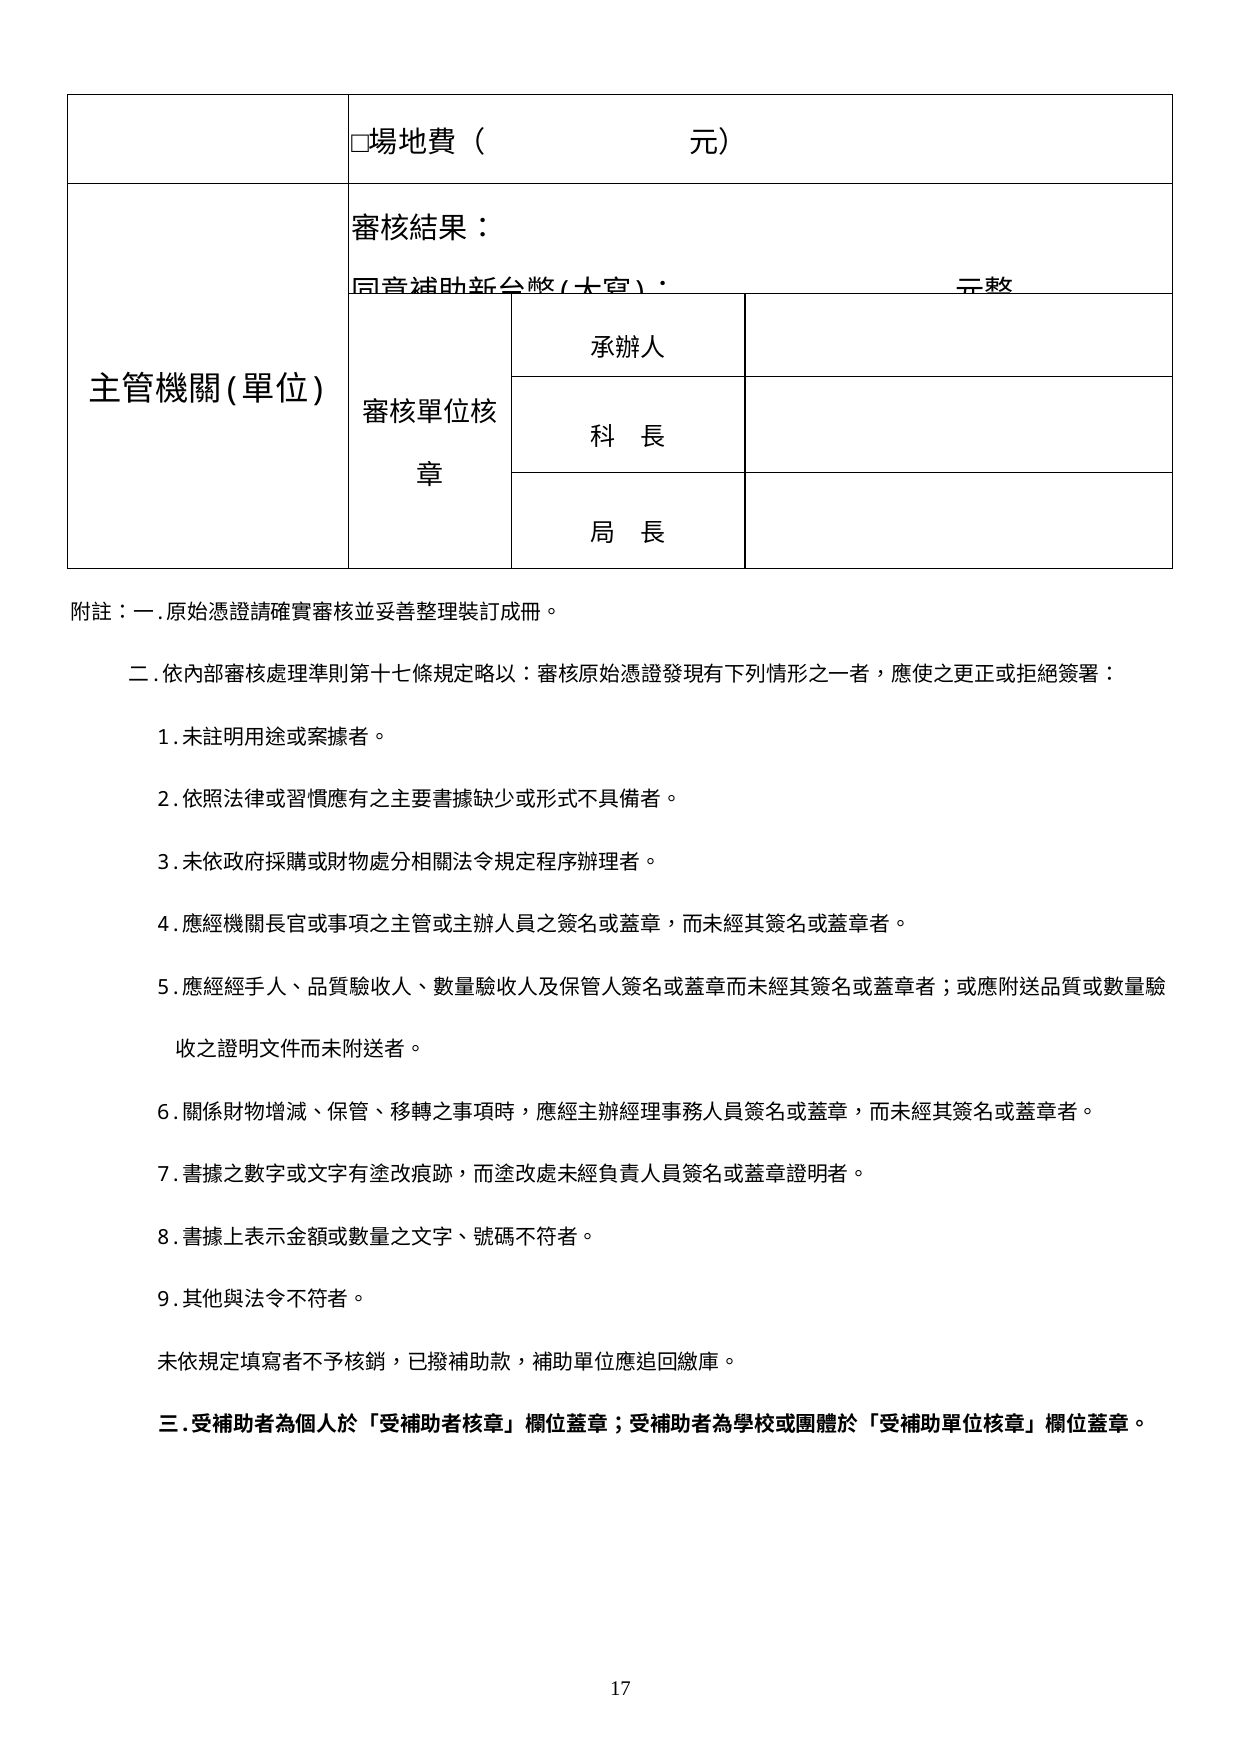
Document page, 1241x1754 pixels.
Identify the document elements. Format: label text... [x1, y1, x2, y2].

table_cell 主管機關(單位) [68, 184, 348, 567]
table_cell 審核結果： 同意補助新台幣(大寫)： 元整 (阿拉伯數字)： 元 [349, 184, 1172, 293]
table_cell [746, 294, 1172, 376]
table_cell 承辦人 [512, 294, 744, 376]
table_cell 本府核列項目及金額 合計: 元(本府審核，請勿填) [68, 95, 348, 183]
table_cell [746, 377, 1172, 472]
table_cell [746, 473, 1172, 567]
table_cell 科 長 [512, 377, 744, 472]
table_cell □場地費（ 元） [349, 95, 1172, 183]
table_cell 審核單位核章 [349, 294, 511, 567]
table_cell 局 長 [512, 473, 744, 567]
table_cell 附註：一.原始憑證請確實審核並妥善整理裝訂成冊。 二.依內部審核處理準則第十七條規定略以：審核原始憑證發現有下列情形之一者，應使之更正或拒絕簽署： 1.未註明用途或案據者。 2.依照法律或習慣應有之主要書據缺少或形式不具備者。 3.未依政府採購或財物處分相關法令規定程序辦理者。 4.應經機關長官或事項之主管或主辦人員之簽名或蓋章，而未經其簽名或蓋章者。 5.應經經手人、品質驗收人、數量驗收人及保管人簽名或蓋章而未經其簽名或蓋章者；或應附送品質或數量驗收之證明文件而未附送者。 6.關係財物增減、保管、移轉之事項時，應經主辦經理事務人員簽名或蓋章，而未經其簽名或蓋章者。 7.書據之數字或文字有塗改痕跡，而塗改處未經負責人員簽名或蓋章證明者。 8.書據上表示金額或數量之文字、號碼不符者。 9.其他與法令不符者。 未依規定填寫者不予核銷，已撥補助款，補助單位應追回繳庫。 三.受補助者為個人於「受補助者核章」欄位蓋章；受補助者為學校或團體於「受補助單位核章」欄位蓋章。 [68, 569, 1172, 1443]
